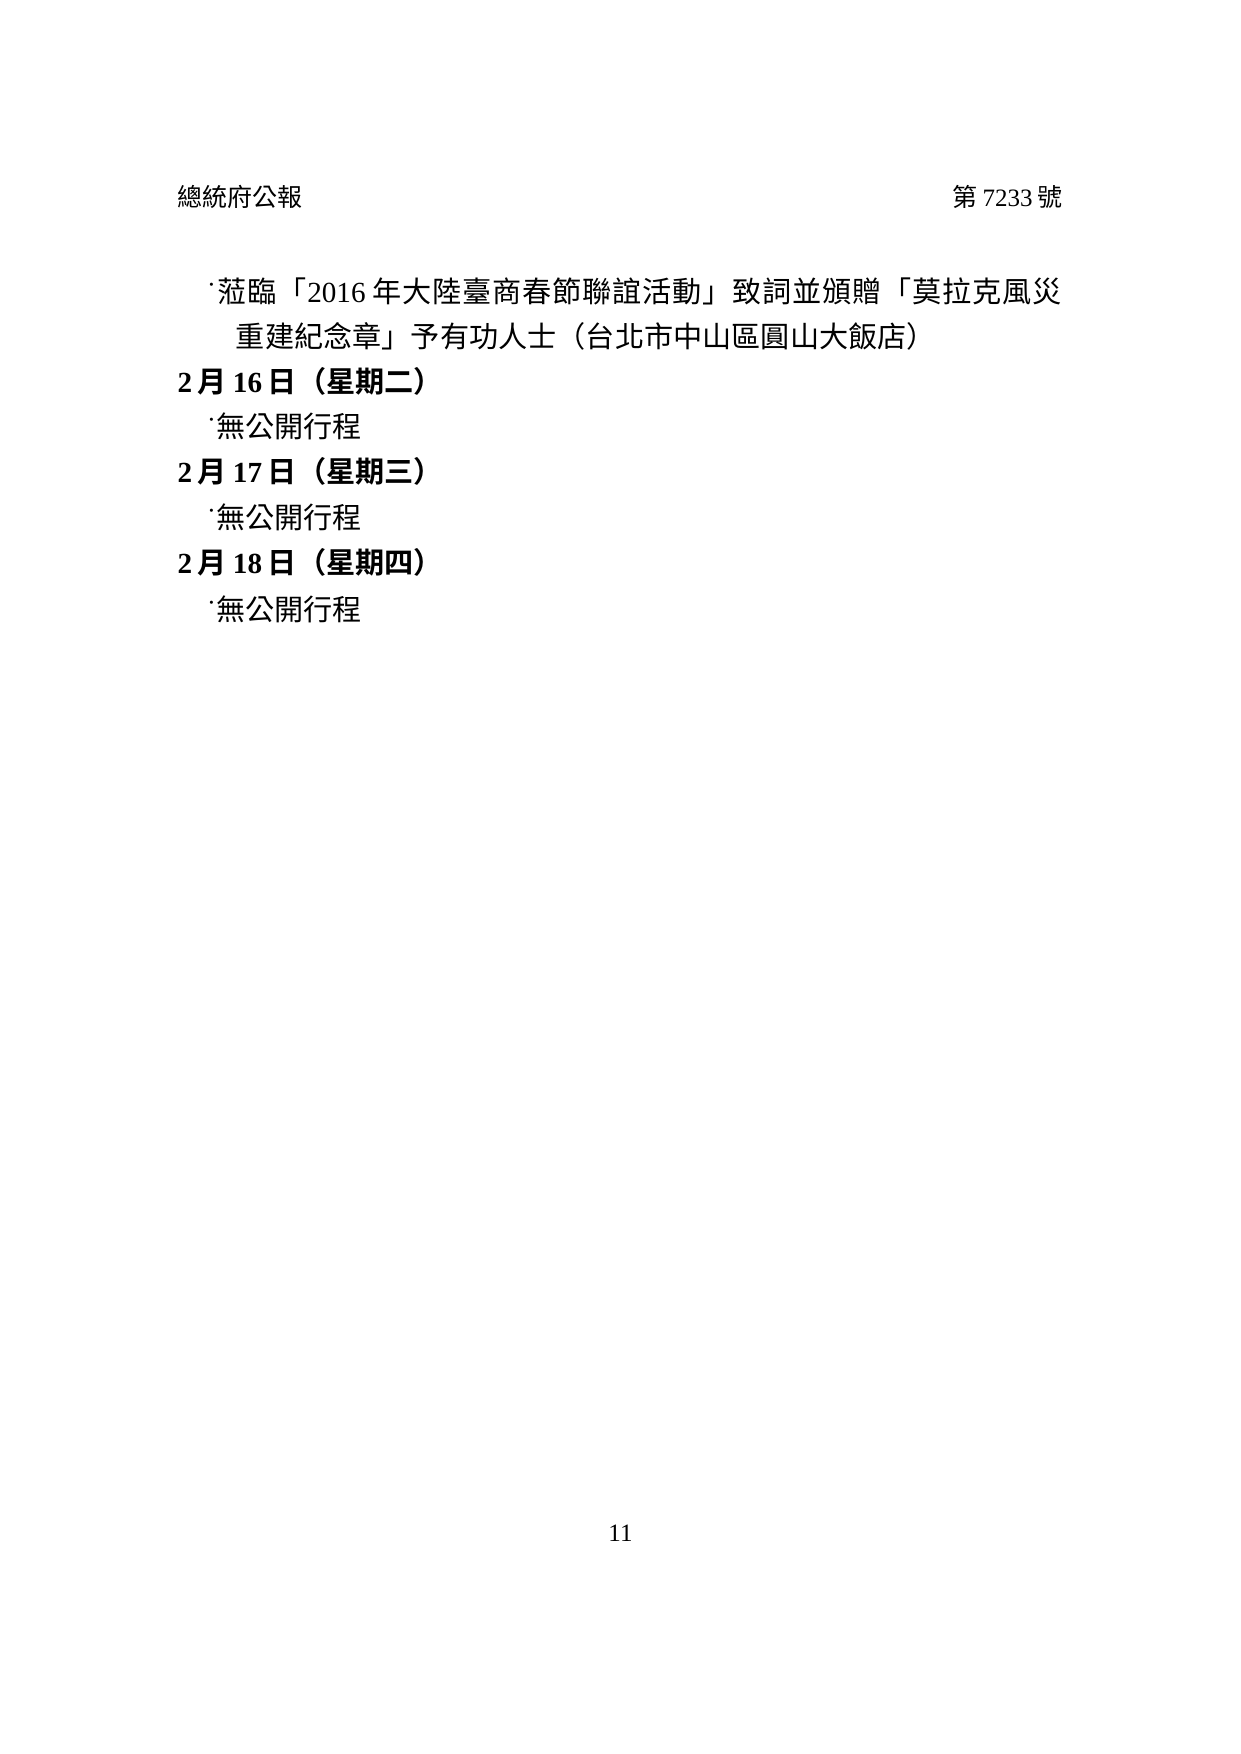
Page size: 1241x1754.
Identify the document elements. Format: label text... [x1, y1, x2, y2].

text 2月18日（星期四） [177, 537, 1063, 582]
text ˙蒞臨「2016年大陸臺商春節聯誼活動」致詞並頒贈「莫拉克風災重建紀念章」予有功人士（台北市中山區圓山大飯店） [206, 266, 1063, 356]
text 2月17日（星期三） [177, 447, 1063, 492]
text ˙無公開行程 [206, 492, 1063, 537]
text ˙無公開行程 [206, 401, 1063, 447]
text ˙無公開行程 [206, 584, 1063, 629]
text 2月16日（星期二） [177, 356, 1063, 401]
